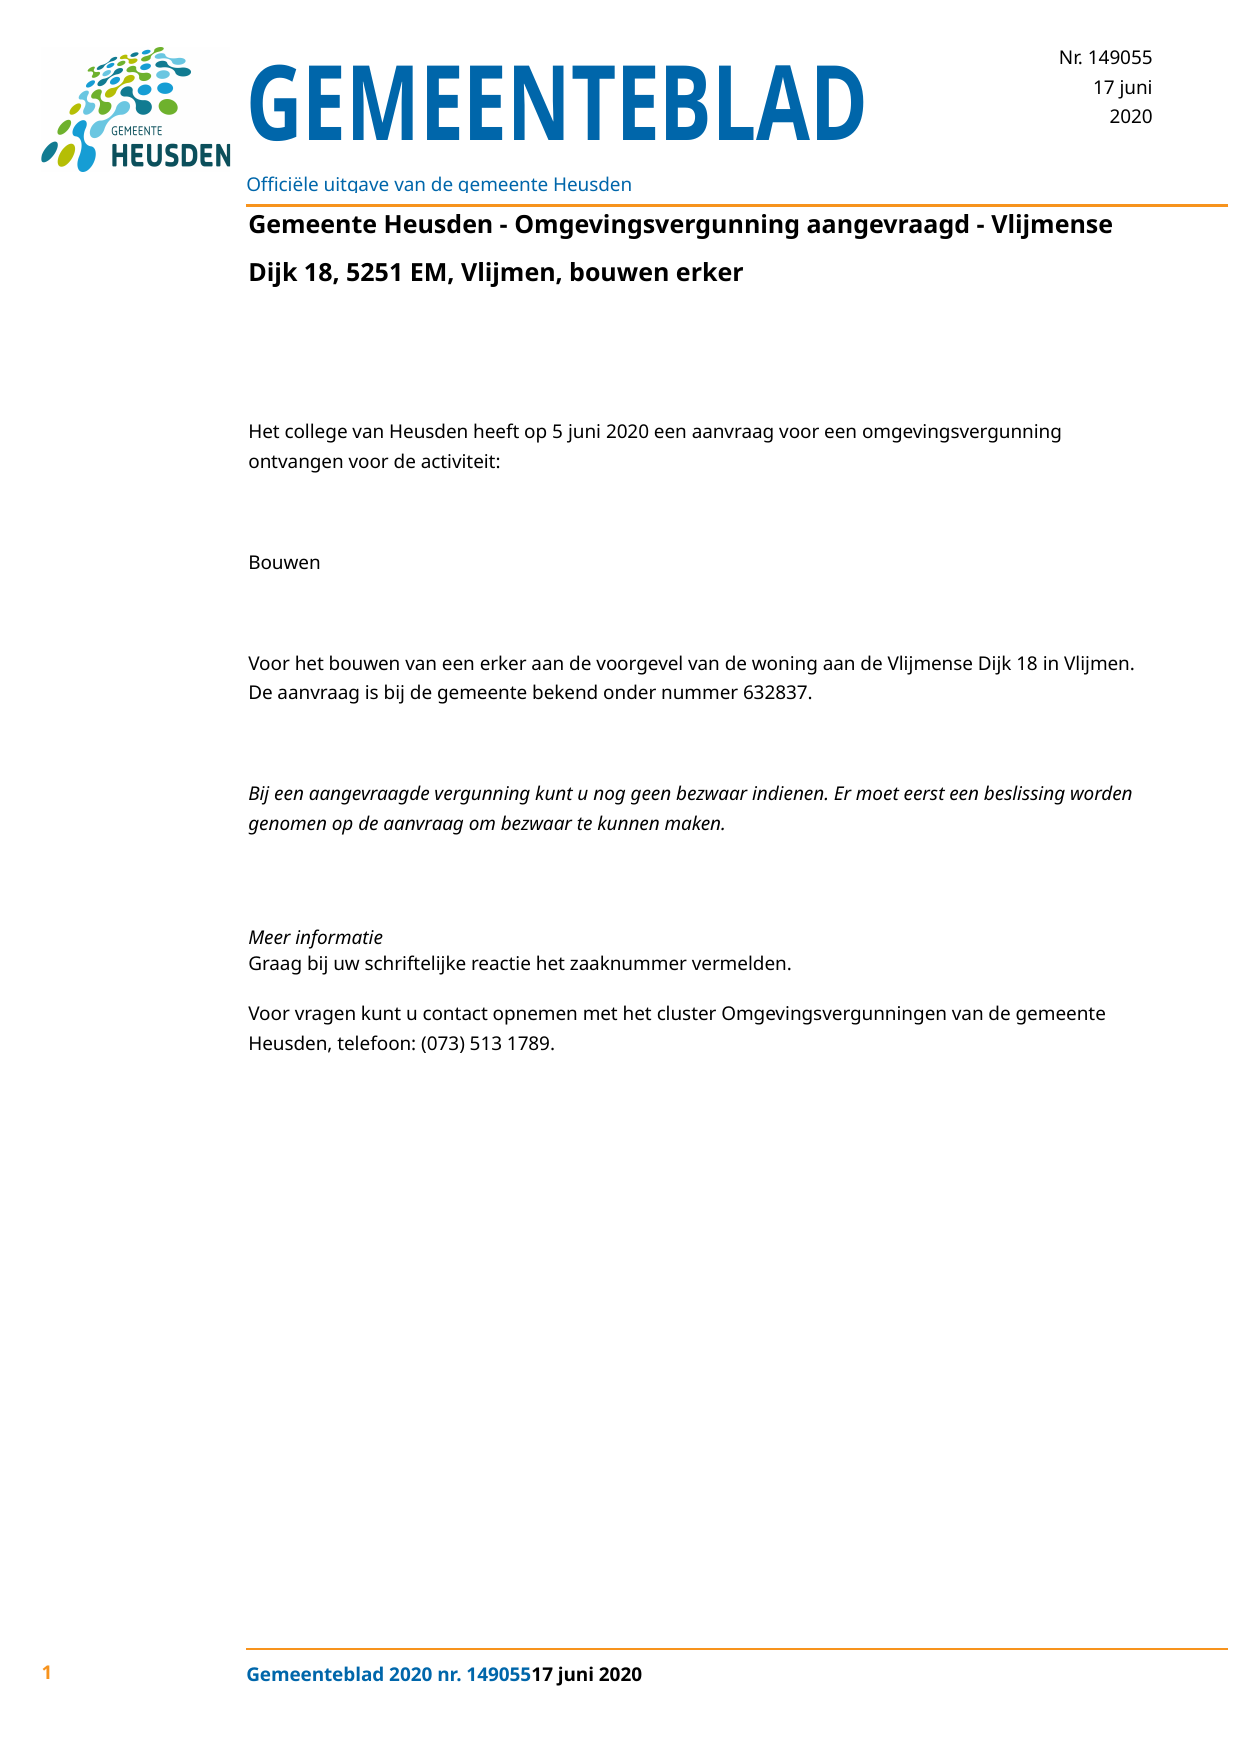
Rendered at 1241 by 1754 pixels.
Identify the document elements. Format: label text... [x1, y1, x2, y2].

text Bouwen [248, 549, 1152, 575]
text Voor het bouwen van een erker aan de voorgevel van de woning aan de Vlijmense Dijk 18 in Vlijmen. De aanvraag is bij de gemeente bekend onder nummer 632837. [248, 650, 1152, 705]
picture [41, 47, 231, 172]
text Meer informatie [248, 924, 1152, 950]
text Gemeente Heusden - Omgevingsvergunning aangevraagd - Vlijmense Dijk 18, 5251 EM, Vlijmen, bouwen erker [248, 207, 1152, 288]
text Het college van Heusden heeft op 5 juni 2020 een aanvraag voor een omgevingsvergunning ontvangen voor de activiteit: [248, 419, 1152, 474]
text Bij een aangevraagde vergunning kunt u nog geen bezwaar indienen. Er moet eerst een beslissing worden genomen op de aanvraag om bezwaar te kunnen maken. [248, 780, 1152, 836]
text Voor vragen kunt u contact opnemen met het cluster Omgevingsvergunningen van de gemeente Heusden, telefoon: (073) 513 1789. [248, 1001, 1152, 1056]
text Graag bij uw schriftelijke reactie het zaaknummer vermelden. [248, 950, 1152, 976]
